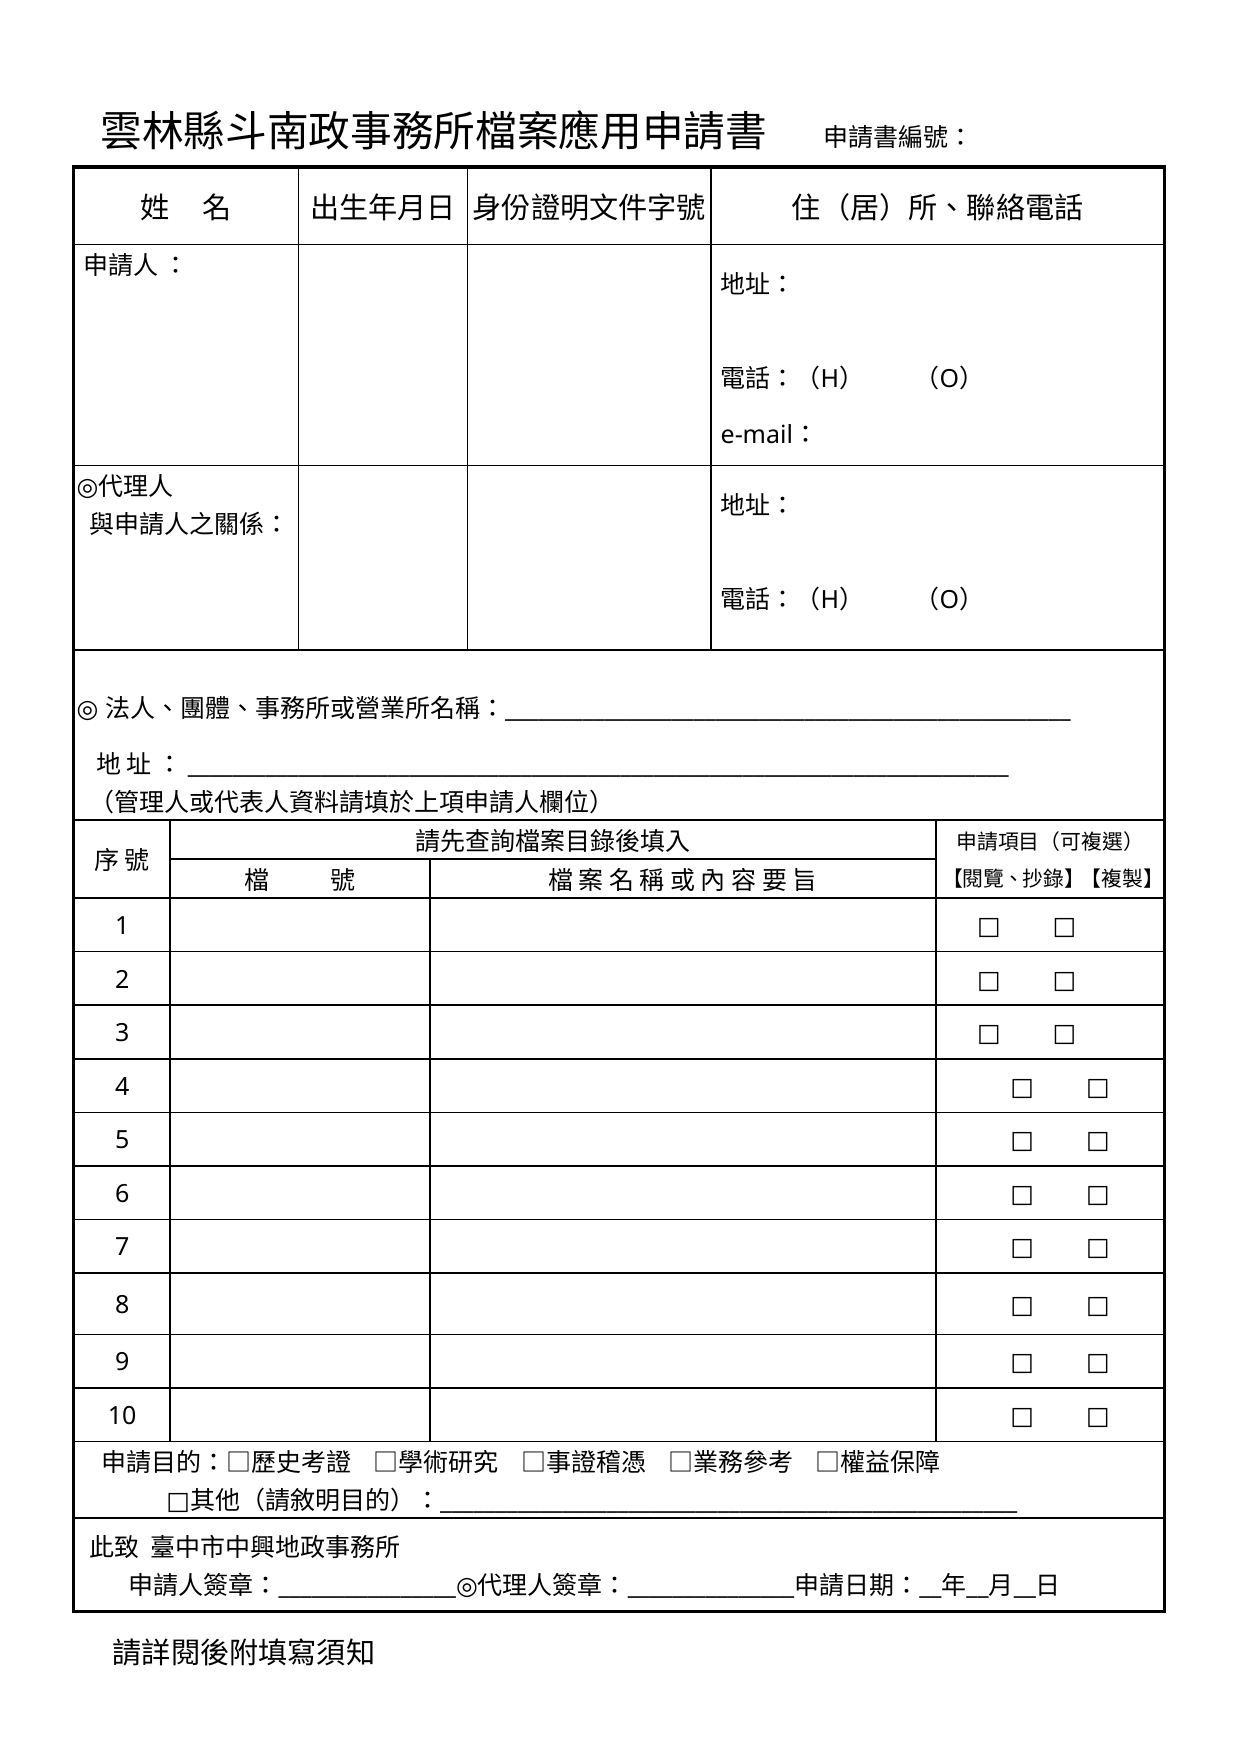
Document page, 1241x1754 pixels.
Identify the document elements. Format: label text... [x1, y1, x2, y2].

table_header 姓 名 [75, 169, 298, 243]
table_cell □ □ [937, 1335, 1163, 1387]
table_header 出生年月日 [299, 169, 467, 243]
table_cell [431, 1220, 935, 1272]
table_cell □ □ [937, 1389, 1163, 1441]
table_cell [171, 1113, 429, 1165]
table_cell [171, 1167, 429, 1218]
table_cell [299, 245, 467, 465]
table_cell 10 [75, 1389, 169, 1441]
table_cell 4 [75, 1060, 169, 1111]
table_cell [468, 245, 710, 465]
table_cell □ □ [937, 952, 1163, 1004]
table_cell 7 [75, 1220, 169, 1272]
table_cell [171, 952, 429, 1004]
table_cell [431, 1274, 935, 1334]
table_cell 6 [75, 1167, 169, 1218]
table_cell □ □ [937, 1274, 1163, 1334]
table_header 住（居）所、聯絡電話 [712, 169, 1163, 243]
table_cell [431, 899, 935, 951]
table_cell [431, 1389, 935, 1441]
table_cell 2 [75, 952, 169, 1004]
table_cell [431, 1006, 935, 1058]
table_cell 3 [75, 1006, 169, 1058]
table_cell ◎ 法人、團體、事務所或營業所名稱：___________________________________________________ 地 址 ： __________________________________________________________________________ （管理人或代表人資料請填於上項申請人欄位） [75, 651, 1163, 819]
table_cell [171, 1006, 429, 1058]
table_cell 8 [75, 1274, 169, 1334]
table_cell [431, 952, 935, 1004]
table_cell [431, 1335, 935, 1387]
table_cell □ □ [937, 1006, 1163, 1058]
table_cell [299, 466, 467, 649]
table_cell □ □ [937, 1167, 1163, 1218]
table_cell 請先查詢檔案目錄後填入 [171, 821, 935, 858]
table_cell 申請項目（可複選） 【閱覽、抄錄】【複製】 [937, 821, 1163, 897]
table_cell 此致 臺中市中興地政事務所 申請人簽章：________________◎代理人簽章：_______________申請日期：__年__月__日 [75, 1519, 1163, 1610]
table_cell [171, 1389, 429, 1441]
table_cell [171, 1220, 429, 1272]
table_cell 地址： 電話：（H） （O） e-mail： [712, 245, 1163, 465]
table_cell □ □ [937, 1060, 1163, 1111]
text 雲林縣斗南政事務所檔案應用申請書 申請書編號： [100, 90, 1163, 165]
table_cell [431, 1060, 935, 1111]
table_cell 申請人 ： [75, 245, 298, 465]
table_cell [171, 899, 429, 951]
table_cell 檔 號 [171, 860, 429, 897]
table_cell □ □ [937, 899, 1163, 951]
table_header 身份證明文件字號 [468, 169, 710, 243]
table_cell 申請目的：□歷史考證 □學術研究 □事證稽憑 □業務參考 □權益保障 □其他（請敘明目的）：____________________________________________________ [75, 1442, 1163, 1517]
table_cell [171, 1060, 429, 1111]
table_cell 序 號 [75, 821, 169, 897]
table_cell 地址： 電話：（H） （O） [712, 466, 1163, 649]
table_cell □ □ [937, 1220, 1163, 1272]
table_cell [431, 1167, 935, 1218]
table_cell 1 [75, 899, 169, 951]
table_cell [171, 1335, 429, 1387]
table_cell 5 [75, 1113, 169, 1165]
table_cell ◎代理人 與申請人之關係： [75, 466, 298, 649]
table_cell 檔 案 名 稱 或 內 容 要 旨 [431, 860, 935, 897]
table_cell □ □ [937, 1113, 1163, 1165]
table_cell [468, 466, 710, 649]
text 請詳閱後附填寫須知 [112, 1613, 1053, 1688]
table_cell [431, 1113, 935, 1165]
table_cell [171, 1274, 429, 1334]
table_cell 9 [75, 1335, 169, 1387]
